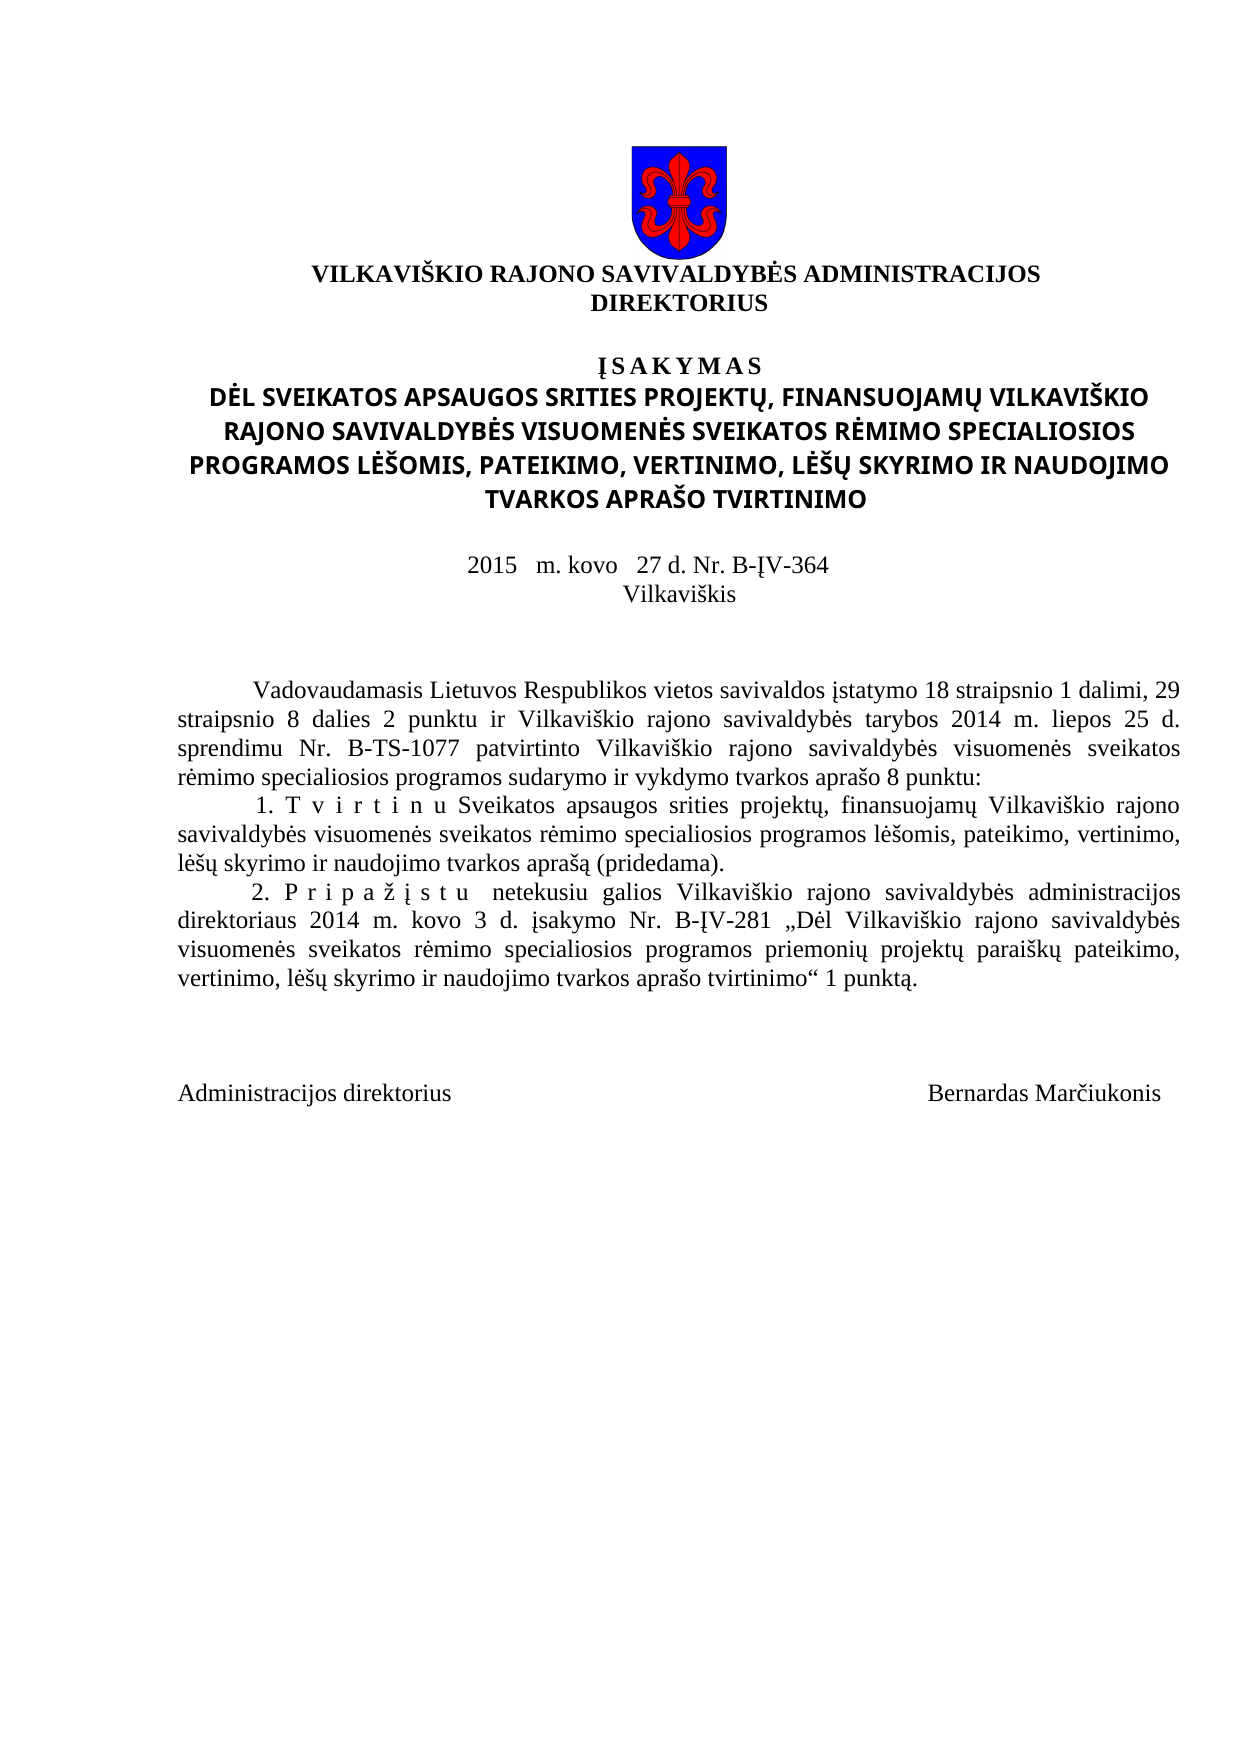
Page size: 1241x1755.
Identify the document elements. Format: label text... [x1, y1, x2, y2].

text Administracijos direktorius Bernardas Marčiukonis [177, 1078, 1181, 1107]
text DIREKTORIUS [177, 288, 1181, 317]
text 2015 m. kovo 27 d. Nr. B-ĮV-364 [177, 550, 1181, 579]
text 1. T v i r t i n u Sveikatos apsaugos srities projektų, finansuojamų Vilkaviškio rajono savivaldybės visuomenės sveikatos rėmimo specialiosios programos lėšomis, pateikimo, vertinimo, lėšų skyrimo ir naudojimo tvarkos aprašą (pridedama). [177, 791, 1181, 877]
text 2. Pripažįstu netekusiu galios Vilkaviškio rajono savivaldybės administracijos direktoriaus 2014 m. kovo 3 d. įsakymo Nr. B-ĮV-281 „Dėl Vilkaviškio rajono savivaldybės visuomenės sveikatos rėmimo specialiosios programos priemonių projektų paraiškų pateikimo, vertinimo, lėšų skyrimo ir naudojimo tvarkos aprašo tvirtinimo“ 1 punktą. [177, 877, 1181, 992]
text DĖL SVEIKATOS APSAUGOS SRITIES PROJEKTŲ, FINANSUOJAMŲ Vilkaviškio rajono savivaldybės VISUOMENĖS SVEIKATOS RĖMIMO SPECIALIOSIOS PROGRAMOS LĖŠOMIS, PATEIKIMO, VERTINIMO, LĖŠŲ SKYRIMO IR NAUDOJIMO TVARKOS APRAŠO TVIRTINIMO [177, 380, 1181, 516]
text ĮSAKYMAS [177, 351, 1181, 380]
text Vadovaudamasis Lietuvos Respublikos vietos savivaldos įstatymo 18 straipsnio 1 dalimi, 29 straipsnio 8 dalies 2 punktu ir Vilkaviškio rajono savivaldybės tarybos 2014 m. liepos 25 d. sprendimu Nr. B-TS-1077 patvirtinto Vilkaviškio rajono savivaldybės visuomenės sveikatos rėmimo specialiosios programos sudarymo ir vykdymo tvarkos aprašo 8 punktu: [177, 676, 1181, 791]
text VILKAVIŠKIO RAJONO SAVIVALDYBĖS ADMINISTRACIJOS [177, 259, 1181, 288]
text Vilkaviškis [177, 579, 1181, 607]
